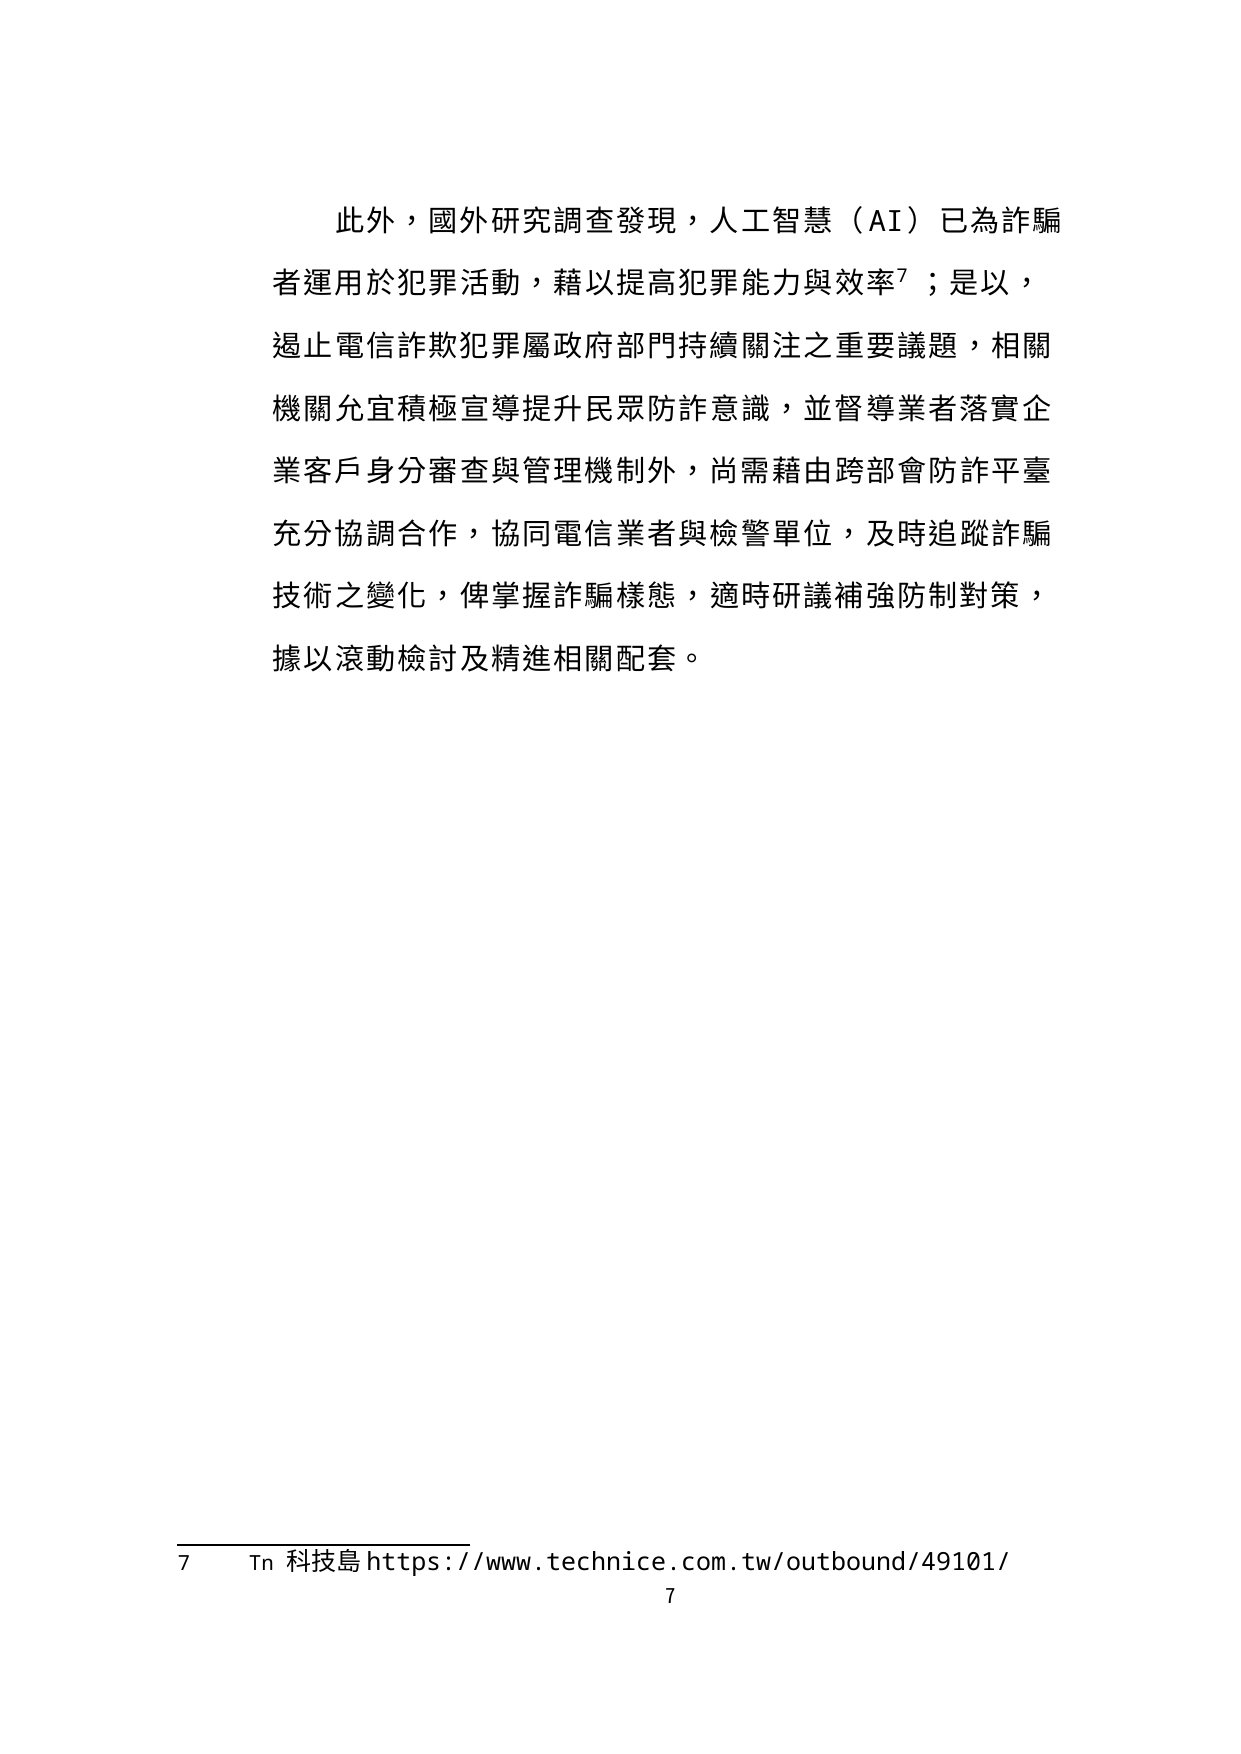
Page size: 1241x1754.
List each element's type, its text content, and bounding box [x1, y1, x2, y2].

text 此外，國外研究調查發現，人工智慧（AI）已為詐騙者運用於犯罪活動，藉以提高犯罪能力與效率；是以，遏止電信詐欺犯罪屬政府部門持續關注之重要議題，相關機關允宜積極宣導提升民眾防詐意識，並督導業者落實企業客戶身分審查與管理機制外，尚需藉由跨部會防詐平臺充分協調合作，協同電信業者與檢警單位，及時追蹤詐騙技術之變化，俾掌握詐騙樣態，適時研議補強防制對策，據以滾動檢討及精進相關配套。 [266, 177, 1063, 677]
text Tn 科技島https://www.technice.com.tw/outbound/49101/ [177, 1546, 1063, 1577]
